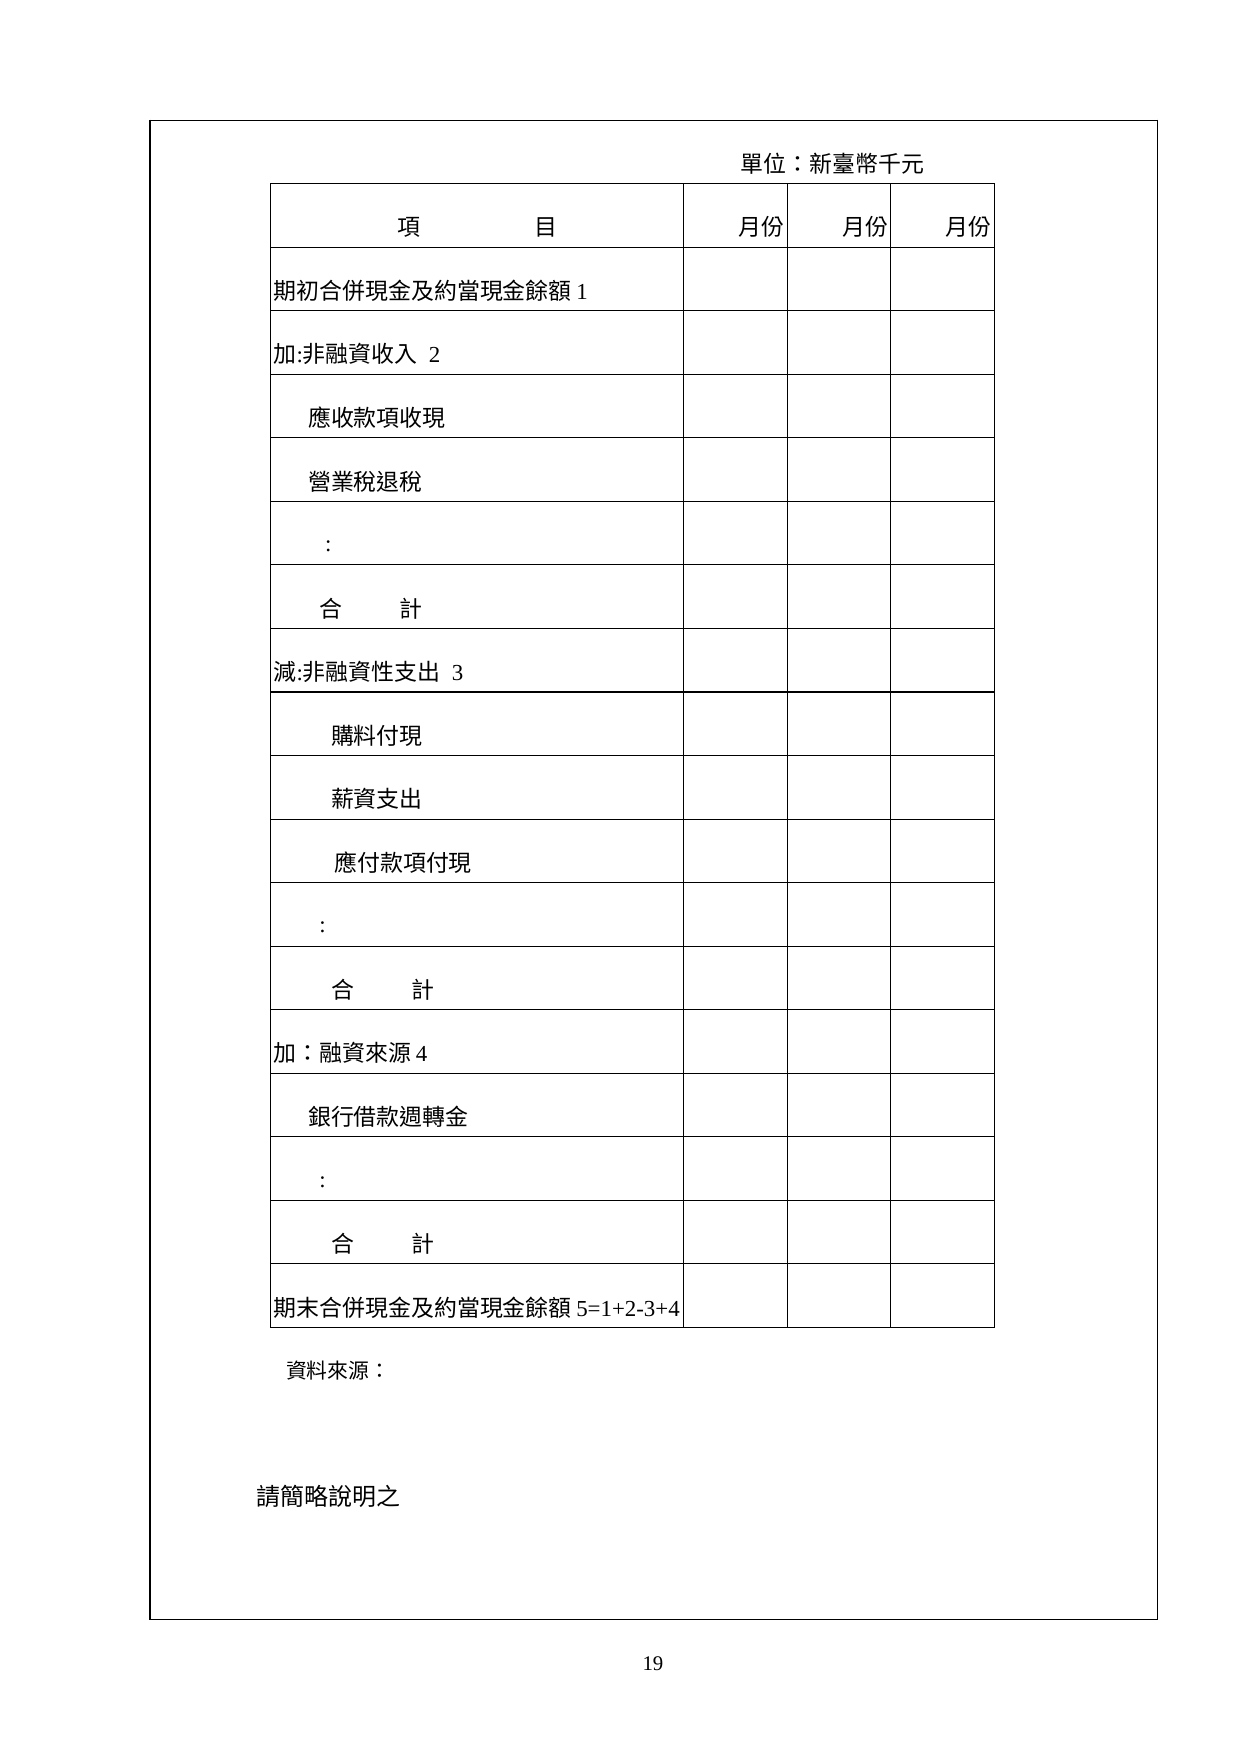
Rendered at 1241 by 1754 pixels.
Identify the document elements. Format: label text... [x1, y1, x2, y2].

table_cell [788, 311, 890, 374]
table_header 月份 [788, 184, 890, 247]
table_cell [788, 1137, 890, 1200]
table_cell [788, 375, 890, 437]
table_cell [788, 438, 890, 501]
table_cell [684, 248, 787, 310]
table_cell 應付款項付現 [271, 820, 683, 882]
table_cell 應收款項收現 [271, 375, 683, 437]
table_cell [684, 375, 787, 437]
table_cell [891, 375, 994, 437]
table_cell [684, 693, 787, 755]
table_cell [684, 1201, 787, 1263]
table_header 項 目 [271, 184, 683, 247]
table_cell 薪資支出 [271, 756, 683, 818]
table_cell [891, 1010, 994, 1073]
table_cell 單位：新臺幣千元 資料來源： 請簡略說明之 [151, 121, 1157, 1618]
table_cell [891, 629, 994, 691]
table_cell 減:非融資性支出 3 [271, 629, 683, 691]
table_cell [684, 311, 787, 374]
table_cell [684, 565, 787, 628]
table_cell [788, 1074, 890, 1136]
table_cell 合 計 [271, 947, 683, 1009]
table_cell [684, 1137, 787, 1200]
table_cell [788, 248, 890, 310]
table_cell 營業稅退稅 [271, 438, 683, 501]
table_cell [788, 756, 890, 818]
table_cell [684, 1264, 787, 1327]
table_header 月份 [891, 184, 994, 247]
table_cell [891, 820, 994, 882]
table_cell [891, 1201, 994, 1263]
table_cell 期末合併現金及約當現金餘額5=1+2-3+4 [271, 1264, 683, 1327]
table_cell 加:非融資收入 2 [271, 311, 683, 374]
table_cell 期初合併現金及約當現金餘額1 [271, 248, 683, 310]
table_cell [788, 502, 890, 564]
table_cell [891, 1264, 994, 1327]
table_cell [684, 629, 787, 691]
table_cell [788, 693, 890, 755]
table_cell [684, 502, 787, 564]
table_cell [684, 438, 787, 501]
table_cell 合 計 [271, 565, 683, 628]
table_cell 購料付現 [271, 693, 683, 755]
table_cell [891, 248, 994, 310]
table_cell : [271, 883, 683, 946]
table_cell : [271, 502, 683, 564]
table_cell [788, 1010, 890, 1073]
table_cell [891, 311, 994, 374]
table_cell [788, 947, 890, 1009]
table_cell [891, 438, 994, 501]
table_cell [684, 883, 787, 946]
table_cell : [271, 1137, 683, 1200]
table_cell [788, 629, 890, 691]
table_cell [891, 502, 994, 564]
table_header 月份 [684, 184, 787, 247]
table_cell [684, 947, 787, 1009]
table_cell [788, 820, 890, 882]
table_cell [684, 756, 787, 818]
table_cell [891, 883, 994, 946]
table_cell 銀行借款週轉金 [271, 1074, 683, 1136]
table_cell [684, 1074, 787, 1136]
table_cell [788, 565, 890, 628]
table_cell [891, 756, 994, 818]
table_cell [891, 693, 994, 755]
table_cell [788, 1201, 890, 1263]
table_cell [684, 1010, 787, 1073]
table_cell [891, 1074, 994, 1136]
table_cell [891, 1137, 994, 1200]
table_cell 加：融資來源4 [271, 1010, 683, 1073]
table_cell [788, 1264, 890, 1327]
table_cell [891, 947, 994, 1009]
table_cell [891, 565, 994, 628]
table_cell 合 計 [271, 1201, 683, 1263]
table_cell [684, 820, 787, 882]
table_cell [788, 883, 890, 946]
